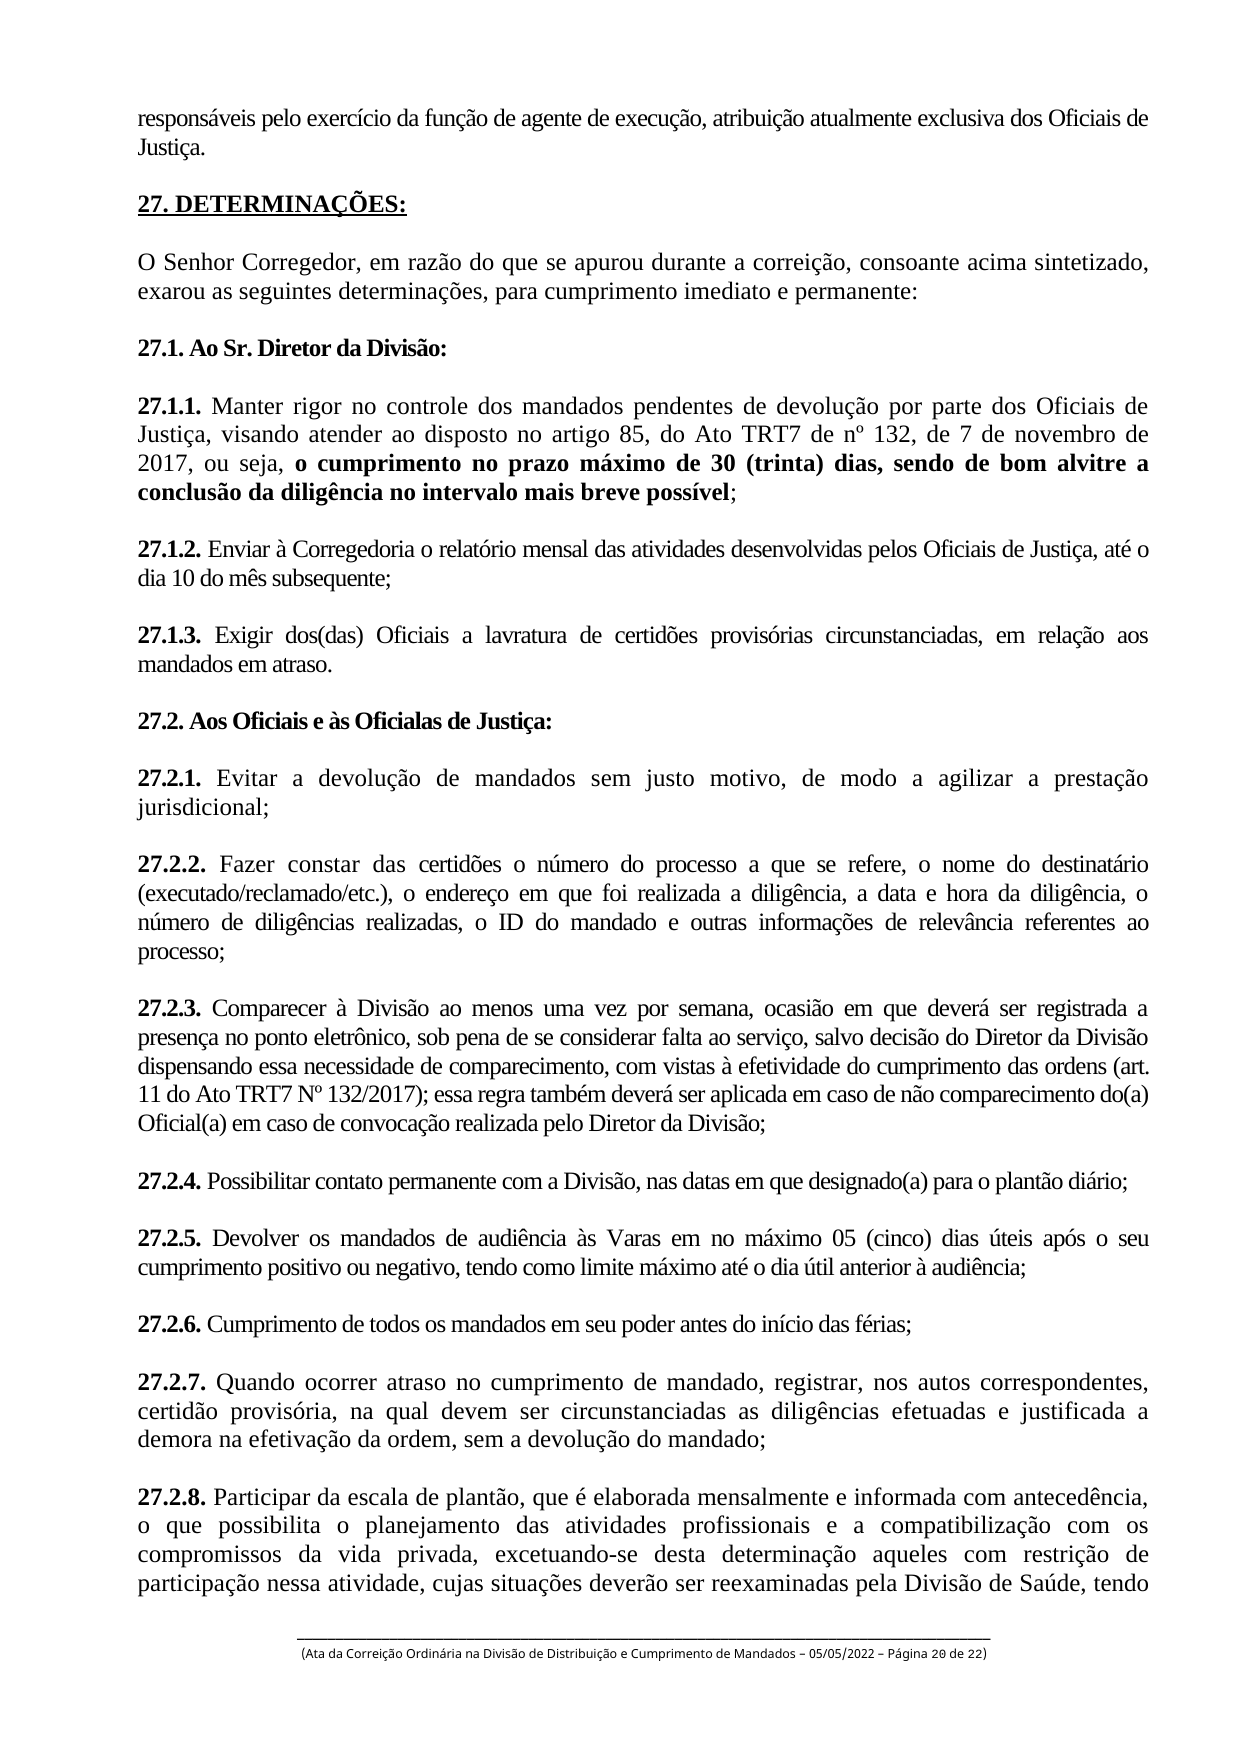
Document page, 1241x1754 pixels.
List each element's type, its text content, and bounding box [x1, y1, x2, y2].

text 27.2.4. Possibilitar contato permanente com a Divisão, nas datas em que designado(a) para o plantão diário; [137, 1166, 1150, 1194]
text 27.1.3. Exigir dos(das) Oficiais a lavratura de certidões provisórias circunstanciadas, em relação aos mandados em atraso. [137, 620, 1150, 678]
text 27.2. Aos Oficiais e às Oficialas de Justiça: [137, 706, 1150, 735]
text 27.1.2. Enviar à Corregedoria o relatório mensal das atividades desenvolvidas pelos Oficiais de Justiça, até o dia 10 do mês subsequente; [137, 534, 1150, 592]
text 27.2.8. Participar da escala de plantão, que é elaborada mensalmente e informada com antecedência, o que possibilita o planejamento das atividades profissionais e a compatibilização com os compromissos da vida privada, excetuando-se desta determinação aqueles com restrição de participação nessa atividade, cujas situações deverão ser reexaminadas pela Divisão de Saúde, tendo [137, 1482, 1150, 1597]
text 27.1. Ao Sr. Diretor da Divisão: [137, 333, 1150, 362]
text 27.2.7. Quando ocorrer atraso no cumprimento de mandado, registrar, nos autos correspondentes, certidão provisória, na qual devem ser circunstanciadas as diligências efetuadas e justificada a demora na efetivação da ordem, sem a devolução do mandado; [137, 1367, 1150, 1453]
text 27.2.2. Fazer constar das certidões o número do processo a que se refere, o nome do destinatário (executado/reclamado/etc.), o endereço em que foi realizada a diligência, a data e hora da diligência, o número de diligências realizadas, o ID do mandado e outras informações de relevância referentes ao processo; [137, 849, 1150, 964]
text 27.1.1. Manter rigor no controle dos mandados pendentes de devolução por parte dos Oficiais de Justiça, visando atender ao disposto no artigo 85, do Ato TRT7 de nº 132, de 7 de novembro de 2017, ou seja, o cumprimento no prazo máximo de 30 (trinta) dias, sendo de bom alvitre a conclusão da diligência no intervalo mais breve possível; [137, 391, 1150, 506]
text 27.2.6. Cumprimento de todos os mandados em seu poder antes do início das férias; [137, 1309, 1150, 1338]
text 27.2.1. Evitar a devolução de mandados sem justo motivo, de modo a agilizar a prestação jurisdicional; [137, 763, 1150, 821]
text 27.2.5. Devolver os mandados de audiência às Varas em no máximo 05 (cinco) dias úteis após o seu cumprimento positivo ou negativo, tendo como limite máximo até o dia útil anterior à audiência; [137, 1223, 1150, 1281]
text O Senhor Corregedor, em razão do que se apurou durante a correição, consoante acima sintetizado, exarou as seguintes determinações, para cumprimento imediato e permanente: [137, 247, 1150, 304]
text 27. DETERMINAÇÕES: [137, 189, 1150, 218]
text responsáveis pelo exercício da função de agente de execução, atribuição atualmente exclusiva dos Oficiais de Justiça. [137, 103, 1150, 161]
text 27.2.3. Comparecer à Divisão ao menos uma vez por semana, ocasião em que deverá ser registrada a presença no ponto eletrônico, sob pena de se considerar falta ao serviço, salvo decisão do Diretor da Divisão dispensando essa necessidade de comparecimento, com vistas à efetividade do cumprimento das ordens (art. 11 do Ato TRT7 Nº 132/2017); essa regra também deverá ser aplicada em caso de não comparecimento do(a) Oficial(a) em caso de convocação realizada pelo Diretor da Divisão; [137, 993, 1150, 1137]
